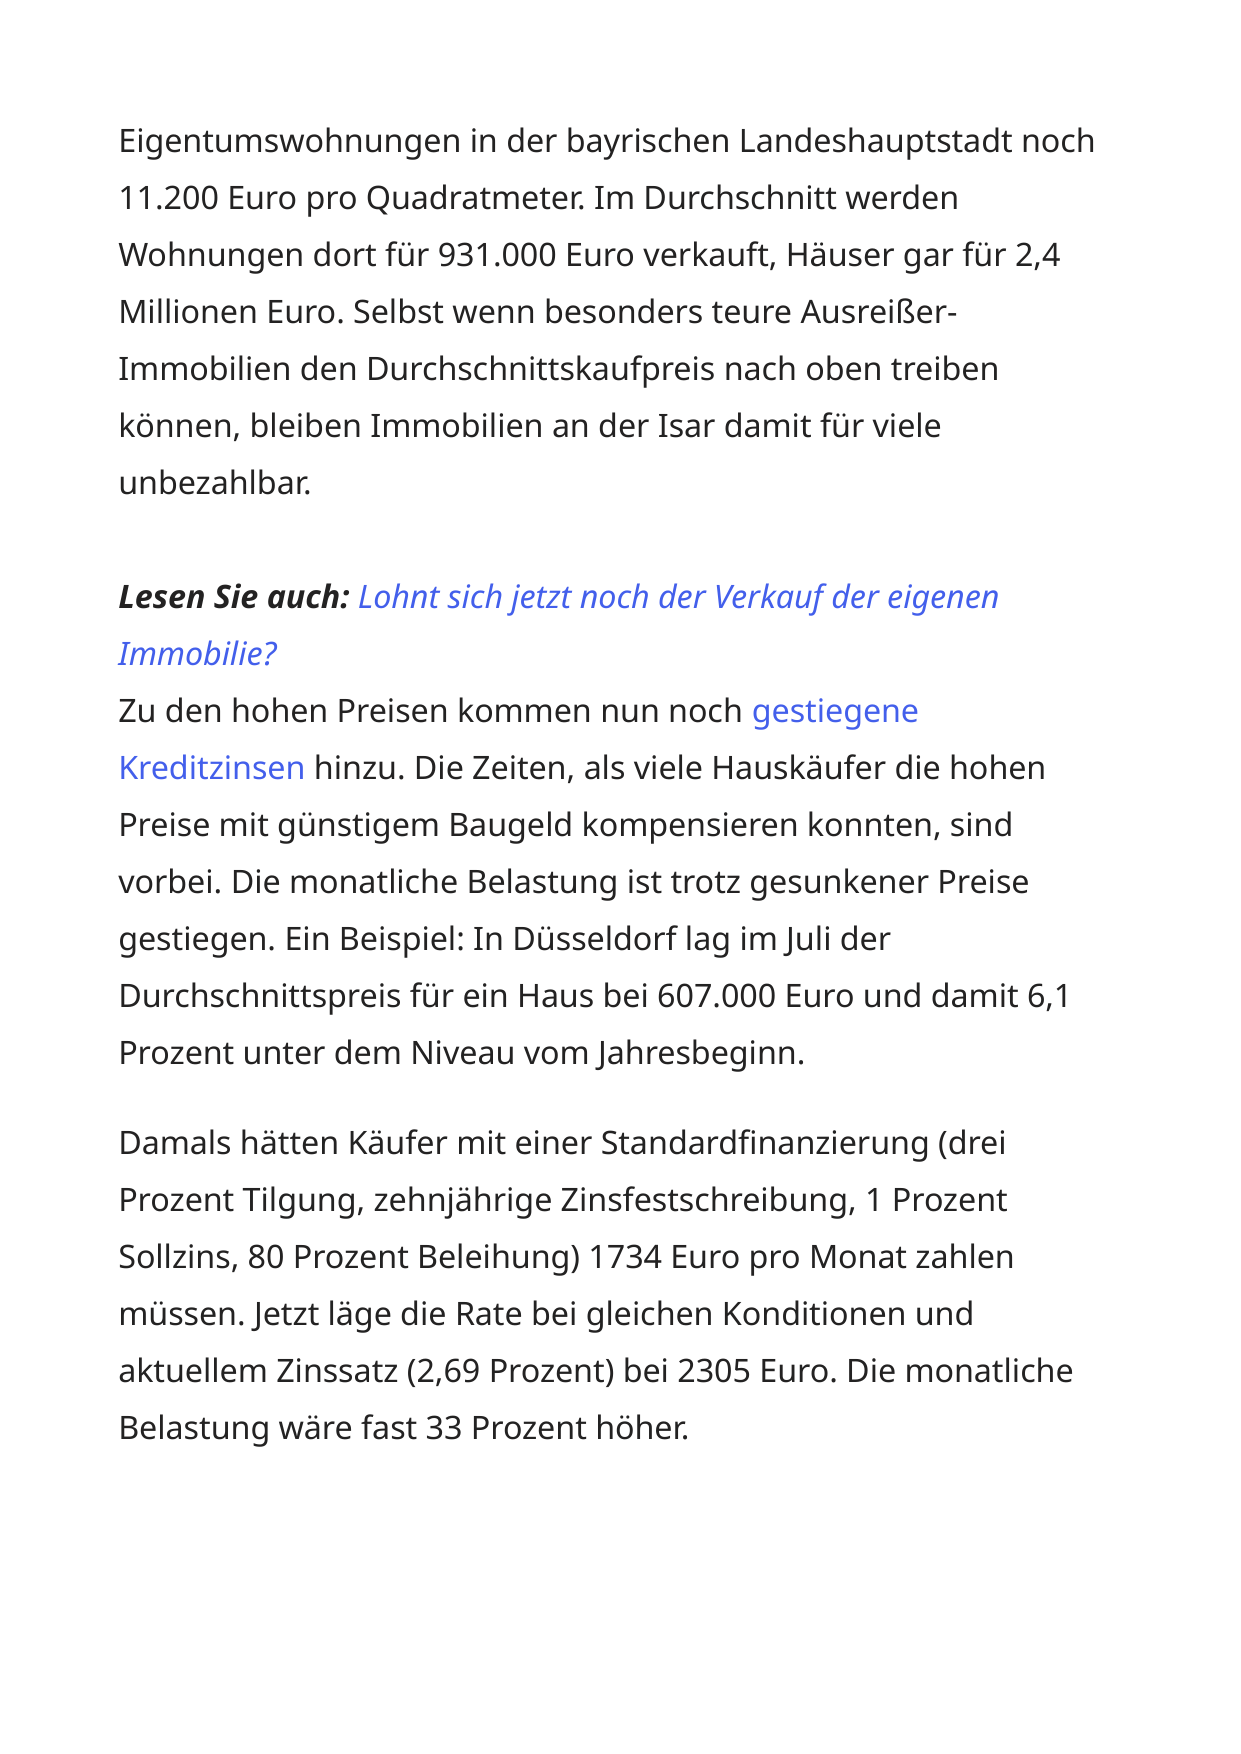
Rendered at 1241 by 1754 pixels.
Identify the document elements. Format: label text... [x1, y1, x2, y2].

text Damals hätten Käufer mit einer Standardfinanzierung (drei Prozent Tilgung, zehnjährige Zinsfestschreibung, 1 Prozent Sollzins, 80 Prozent Beleihung) 1734 Euro pro Monat zahlen müssen. Jetzt läge die Rate bei gleichen Konditionen und aktuellem Zinssatz (2,69 Prozent) bei 2305 Euro. Die monatliche Belastung wäre fast 33 Prozent höher. [118, 1120, 1122, 1448]
text Zu den hohen Preisen kommen nun noch gestiegene Kreditzinsen hinzu. Die Zeiten, als viele Hauskäufer die hohen Preise mit günstigem Baugeld kompensieren konnten, sind vorbei. Die monatliche Belastung ist trotz gesunkener Preise gestiegen. Ein Beispiel: In Düsseldorf lag im Juli der Durchschnittspreis für ein Haus bei 607.000 Euro und damit 6,1 Prozent unter dem Niveau vom Jahresbeginn. [118, 688, 1122, 1074]
text Eigentumswohnungen in der bayrischen Landeshauptstadt noch 11.200 Euro pro Quadratmeter. Im Durchschnitt werden Wohnungen dort für 931.000 Euro verkauft, Häuser gar für 2,4 Millionen Euro. Selbst wenn besonders teure Ausreißer-Immobilien den Durchschnittskaufpreis nach oben treiben können, bleiben Immobilien an der Isar damit für viele unbezahlbar. Lesen Sie auch: Lohnt sich jetzt noch der Verkauf der eigenen Immobilie? [118, 118, 1122, 675]
